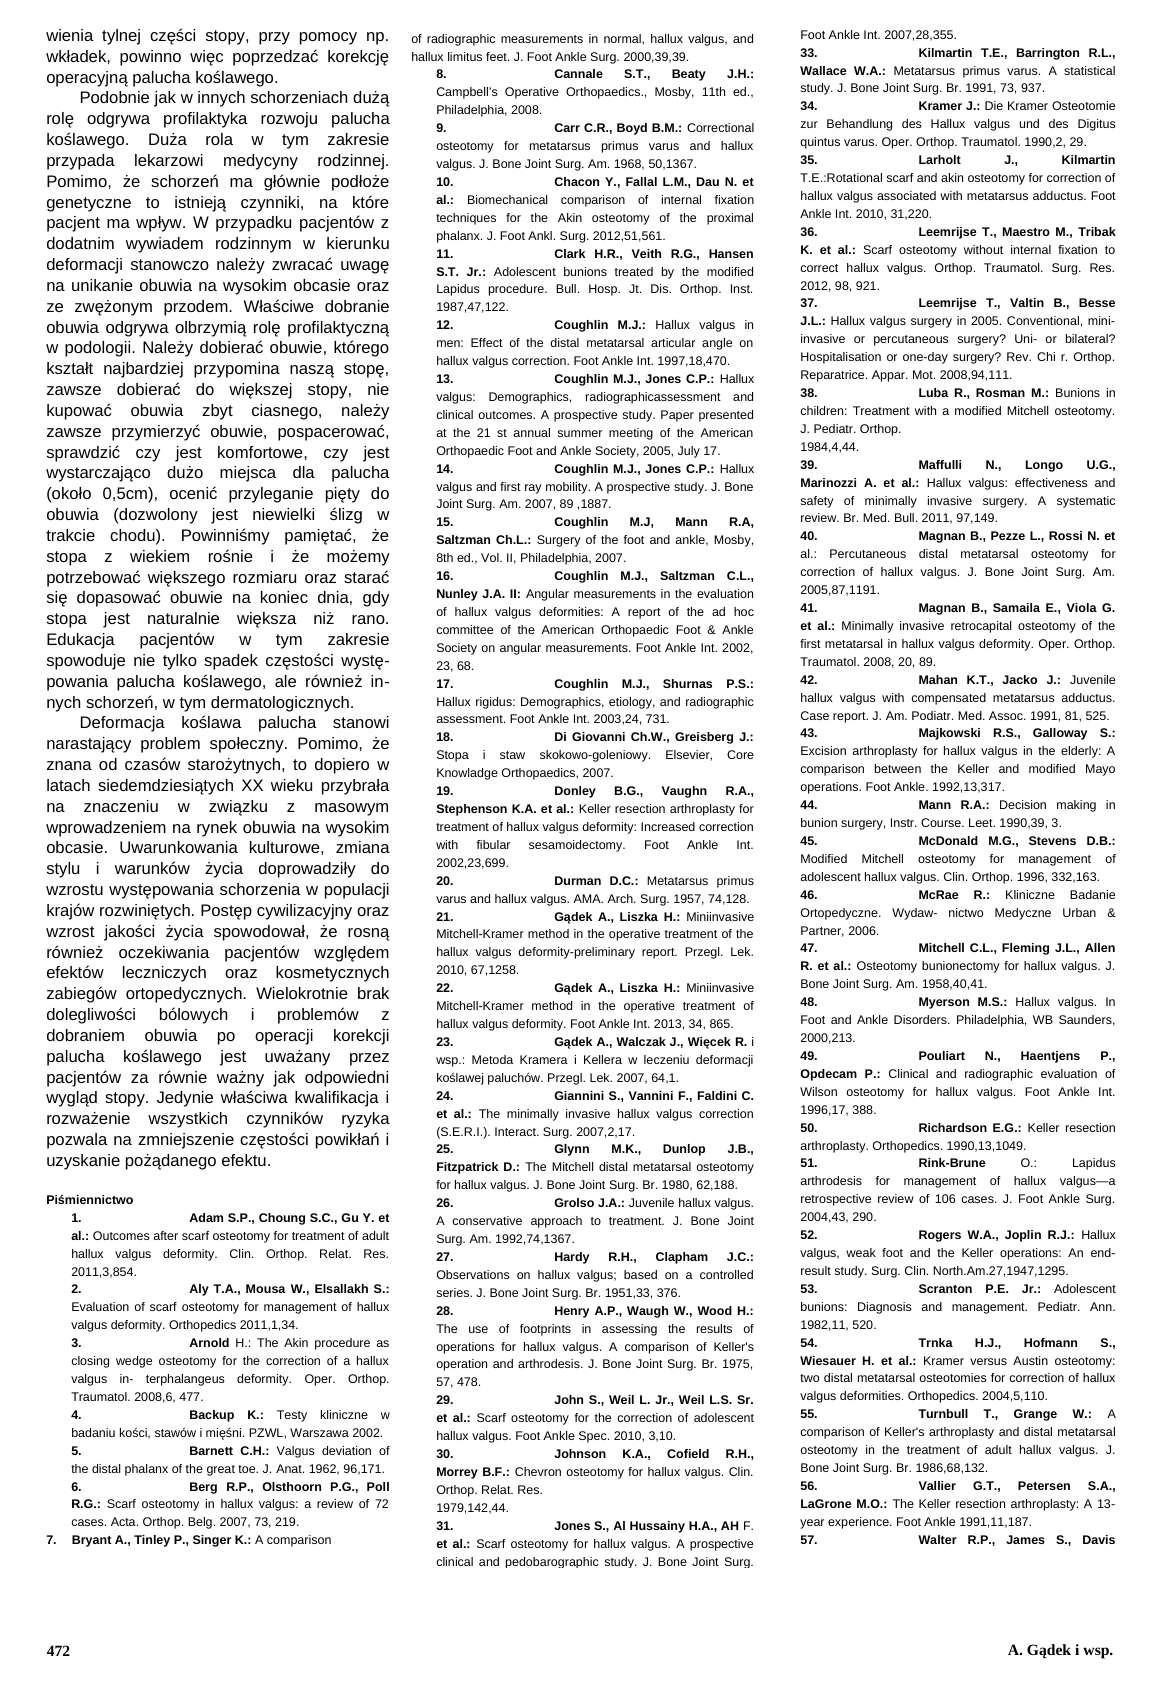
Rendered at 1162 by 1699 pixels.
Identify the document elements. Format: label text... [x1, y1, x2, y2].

list Clark H.R., Veith R.G., Hansen S.T. Jr.: Adolescent bunions treated by the modified Lapidus procedure. Bull. Hosp. Jt. Dis. Orthop. Inst. 1987,47,122. [436, 246, 754, 314]
text A. Gądek i wsp. [997, 1640, 1113, 1658]
list Leemrijse T., Maestro M., Tribak K. et al.: Scarf osteotomy without internal fixation to correct hallux valgus. Orthop. Traumatol. Surg. Res. 2012, 98, 921. [800, 224, 1116, 293]
list Myerson M.S.: Hallux valgus. In Foot and Ankle Disorders. Philadelphia, WB Saunders, 2000,213. [800, 995, 1116, 1045]
list Pouliart N., Haentjens P., Opdecam P.: Clinical and radiographic evaluation of Wilson osteotomy for hallux valgus. Foot Ankle Int. 1996,17, 388. [800, 1049, 1116, 1117]
list McRae R.: Kliniczne Badanie Ortopedyczne. Wydaw- nictwo Medyczne Urban & Partner, 2006. [800, 887, 1116, 938]
list Magnan B., Pezze L., Rossi N. et al.: Percutaneous distal metatarsal osteotomy for correction of hallux valgus. J. Bone Joint Surg. Am. 2005,87,1191. [800, 529, 1116, 597]
list Magnan B., Samaila E., Viola G. et al.: Minimally invasive retrocapital osteotomy of the first metatarsal in hallux valgus deformity. Oper. Orthop. Traumatol. 2008, 20, 89. [800, 601, 1116, 669]
text Piśmiennictwo [46, 1192, 389, 1207]
list Grolso J.A.: Juvenile hallux valgus. A conservative approach to treatment. J. Bone Joint Surg. Am. 1992,74,1367. [436, 1196, 754, 1246]
list Leemrijse T., Valtin B., Besse J.L.: Hallux valgus surgery in 2005. Conventional, mini-invasive or per­cutaneous surgery? Uni- or bilateral? Hospitalisation or one-day surgery? Rev. Chi r. Orthop. Reparatrice. Appar. Mot. 2008,94,111. [800, 296, 1116, 382]
list Berg R.P., Olsthoorn P.G., Poll R.G.: Scarf oste­otomy in hallux valgus: a review of 72 cases. Acta. Orthop. Belg. 2007, 73, 219. [71, 1479, 389, 1529]
list Donley B.G., Vaughn R.A., Stephenson K.A. et al.: Keller resection arthroplasty for treatment of hallux valgus deformity: Increased correction with fibular sesamoidectomy. Foot Ankle Int. 2002,23,699. [436, 784, 754, 870]
text Deformacja koślawa palucha stanowi narastający problem społeczny. Pomimo, że znana od czasów starożytnych, to dopiero w latach siedemdziesiątych XX wieku przybrała na znaczeniu w związku z masowym wprowadzeniem na rynek obu­wia na wysokim obcasie. Uwarunkowania kulturowe, zmiana stylu i warunków życia doprowadziły do wzrostu występowania schorzenia w populacji krajów rozwiniętych. Postęp cywilizacyjny oraz wzrost jakości życia spowodował, że rosną również oczekiwania pacjentów względem efektów leczniczych oraz kosmetycznych zabiegów ortopedycznych. Wielokrotnie brak dolegli­wości bólowych i problemów z dobraniem obuwia po operacji korekcji palucha ko­ślawego jest uważany przez pacjentów za równie ważny jak odpowiedni wygląd stopy. Jedynie właściwa kwalifikacja i rozważenie wszystkich czynników ryzyka pozwala na zmniejszenie częstości powikłań i uzyskanie pożądanego efektu. [46, 713, 389, 1170]
list Backup K.: Testy kliniczne w badaniu kości, stawów i mięśni. PZWL, Warszawa 2002. [71, 1407, 389, 1440]
list Gądek A., Liszka H.: Miniinvasive Mitchell-Kramer method in the operative treatment of hallux valgus deformity. Foot Ankle Int. 2013, 34, 865. [436, 981, 754, 1031]
list Richardson E.G.: Keller resection arthroplasty. Orthopedics. 1990,13,1049. [800, 1120, 1116, 1153]
text 472 [47, 1642, 77, 1660]
text of radiographic measurements in normal, hallux valgus, and hallux limitus feet. J. Foot Ankle Surg. 2000,39,39. [411, 31, 754, 64]
list Adam S.P., Choung S.C., Gu Y. et al.: Outcomes after scarf osteotomy for treatment of adult hallux valgus deformity. Clin. Orthop. Relat. Res. 2011,3,854. [71, 1210, 389, 1278]
list Mann R.A.: Decision making in bunion surgery, Instr. Course. Leet. 1990,39, 3. [800, 798, 1116, 830]
list Luba R., Rosman M.: Bunions in children: Treatment with a modified Mitchell osteotomy. J. Pediatr. Orthop. [800, 386, 1116, 436]
list Bryant A., Tinley P., Singer K.: A comparison [46, 1533, 389, 1547]
list McDonald M.G., Stevens D.B.: Modified Mitchell osteotomy for management of adolescent hallux valgus. Clin. Orthop. 1996, 332,163. [800, 834, 1116, 884]
list Kramer J.: Die Kramer Osteotomie zur Behandlung des Hallux valgus und des Digitus quintus varus. Oper. Orthop. Traumatol. 1990,2, 29. [800, 99, 1116, 149]
list Glynn M.K., Dunlop J.B., Fitzpatrick D.: The Mitchell distal metatarsal osteotomy for hallux valgus. J. Bone Joint Surg. Br. 1980, 62,188. [436, 1142, 754, 1192]
list Vallier G.T., Petersen S.A., LaGrone M.O.: The Keller resection arthroplasty: A 13-year experience. Foot Ankle 1991,11,187. [800, 1479, 1116, 1529]
list Jones S., Al Hussainy H.A., AH F. et al.: Scarf osteotomy for hallux valgus. A prospective clinical and pedobarographic study. J. Bone Joint Surg. Br. 2004, 86, 830. [436, 1518, 754, 1568]
list Carr C.R., Boyd B.M.: Correctional osteotomy for metatarsus primus varus and hallux valgus. J. Bone Joint Surg. Am. 1968, 50,1367. [436, 121, 754, 171]
list Mitchell C.L., Fleming J.L., Allen R. et al.: Oste­otomy bunionectomy for hallux valgus. J. Bone Joint Surg. Am. 1958,40,41. [800, 941, 1116, 991]
text wienia tylnej części stopy, przy pomocy np. wkładek, powinno więc poprzedzać korekcję operacyjną palucha koślawego. [46, 26, 389, 87]
list Coughlin M.J., Jones C.P.: Hallux valgus: Demo­graphics, radiographicassessment and clinical outco­mes. A prospective study. Paper presented at the 21 st annual summer meeting of the American Orthopaedic Foot and Ankle Society, 2005, July 17. [436, 372, 754, 458]
text 1979,142,44. [411, 1501, 754, 1515]
list Coughlin M.J, Mann R.A, Saltzman Ch.L.: Surgery of the foot and ankle, Mosby, 8th ed., Vol. II, Phila­delphia, 2007. [436, 515, 754, 565]
list Scranton P.E. Jr.: Adolescent bunions: Diagnosis and management. Pediatr. Ann. 1982,11, 520. [800, 1282, 1116, 1332]
list Giannini S., Vannini F., Faldini C. et al.: The mi­nimally invasive hallux valgus correction (S.E.R.I.). Interact. Surg. 2007,2,17. [436, 1088, 754, 1139]
list Aly T.A., Mousa W., Elsallakh S.: Evaluation of scarf osteotomy for management of hallux valgus deformity. Orthopedics 2011,1,34. [71, 1282, 389, 1332]
list Trnka H.J., Hofmann S., Wiesauer H. et al.: Kramer versus Austin osteotomy: two distal metatarsal oste­otomies for correction of hallux valgus deformities. Orthopedics. 2004,5,110. [800, 1335, 1116, 1403]
list Chacon Y., Fallal L.M., Dau N. et al.: Biomechanical comparison of internal fixation techniques for the Akin osteotomy of the proximal phalanx. J. Foot Ankl. Surg. 2012,51,561. [436, 175, 754, 243]
text Podobnie jak w innych schorzeniach dużą rolę odgrywa profilaktyka rozwoju pa­lucha koślawego. Duża rola w tym zakresie przypada lekarzowi medycyny rodzinnej. Pomimo, że schorzeń ma głównie podłoże genetyczne to istnieją czynniki, na które pacjent ma wpływ. W przypadku pacjentów z dodatnim wywiadem rodzinnym w kierun­ku deformacji stanowczo należy zwracać uwagę na unikanie obuwia na wysokim obcasie oraz ze zwężonym przodem. Wła­ściwe dobranie obuwia odgrywa olbrzymią rolę profilaktyczną w podologii. Należy dobierać obuwie, którego kształt najbardziej przypomina naszą stopę, zawsze dobierać do większej stopy, nie kupować obuwia zbyt ciasnego, należy zawsze przymierzyć obuwie, pospacerować, sprawdzić czy jest komfortowe, czy jest wystarczająco dużo miejsca dla palucha (około 0,5cm), ocenić przyleganie pięty do obuwia (dozwolony jest niewielki ślizg w trakcie chodu). Powinniśmy pamiętać, że stopa z wiekiem rośnie i że możemy potrzebować większego rozmiaru oraz starać się dopasować obuwie na koniec dnia, gdy stopa jest naturalnie większa niż rano. Edukacja pacjentów w tym zakresie spowoduje nie tylko spadek częstości wystę­powania palucha koślawego, ale również in­nych schorzeń, w tym dermatologicznych. [46, 88, 389, 712]
list Walter R.P., James S., Davis J.R.: Akin osteotomy: good staple positioning. Ann. R. Coll. Surg. Engl. 2012,94,371. [800, 1532, 1116, 1546]
list Maffulli N., Longo U.G., Marinozzi A. et al.: Hallux valgus: effectiveness and safety of minimally invasive surgery. A systematic review. Br. Med. Bull. 2011, 97,149. [800, 457, 1116, 526]
list Durman D.C.: Metatarsus primus varus and hallux valgus. AMA. Arch. Surg. 1957, 74,128. [436, 873, 754, 906]
list Turnbull T., Grange W.: A comparison of Keller's arthroplasty and distal metatarsal osteotomy in the treatment of adult hallux valgus. J. Bone Joint Surg. Br. 1986,68,132. [800, 1407, 1116, 1475]
list John S., Weil L. Jr., Weil L.S. Sr. et al.: Scarf oste­otomy for the correction of adolescent hallux valgus. Foot Ankle Spec. 2010, 3,10. [436, 1393, 754, 1443]
list Barnett C.H.: Valgus deviation of the distal phalanx of the great toe. J. Anat. 1962, 96,171. [71, 1443, 389, 1476]
list Kilmartin T.E., Barrington R.L., Wallace W.A.: Metatarsus primus varus. A statistical study. J. Bone Joint Surg. Br. 1991, 73, 937. [800, 45, 1116, 96]
list Cannale S.T., Beaty J.H.: Campbell’s Operative Or­thopaedics., Mosby, 11th ed., Philadelphia, 2008. [436, 67, 754, 117]
list Coughlin M.J., Saltzman C.L., Nunley J.A. II: Angular measurements in the evaluation of hallux valgus deformities: A report of the ad hoc committee of the American Orthopaedic Foot & Ankle Society on angular measurements. Foot Ankle Int. 2002, 23, 68. [436, 569, 754, 673]
list Arnold H.: The Akin procedure as closing wedge osteotomy for the correction of a hallux valgus in- terphalangeus deformity. Oper. Orthop. Traumatol. 2008,6, 477. [71, 1336, 389, 1404]
list Coughlin M.J., Jones C.P.: Hallux valgus and first ray mobility. A prospective study. J. Bone Joint Surg. Am. 2007, 89 ,1887. [436, 461, 754, 512]
list Rogers W.A., Joplin R.J.: Hallux valgus, weak foot and the Keller operations: An end-result study. Surg. Clin. North.Am.27,1947,1295. [800, 1228, 1116, 1278]
text Foot Ankle Int. 2007,28,355. [775, 27, 1116, 42]
list Gądek A., Walczak J., Więcek R. i wsp.: Metoda Kramera i Kellera w leczeniu deformacji koślawej paluchów. Przegl. Lek. 2007, 64,1. [436, 1035, 754, 1085]
list Larholt J., Kilmartin T.E.:Rotational scarf and akin osteotomy for correction of hallux valgus associated with metatarsus adductus. Foot Ankle Int. 2010, 31,220. [800, 153, 1116, 221]
list Henry A.P., Waugh W., Wood H.: The use of footprints in assessing the results of operations for hallux valgus. A comparison of Keller's operation and arthrodesis. J. Bone Joint Surg. Br. 1975, 57, 478. [436, 1303, 754, 1389]
text 1984,4,44. [775, 439, 1116, 454]
list Rink-Brune O.: Lapidus arthrodesis for management of hallux valgus—a retrospective review of 106 cases. J. Foot Ankle Surg. 2004,43, 290. [800, 1156, 1116, 1224]
list Coughlin M.J., Shurnas P.S.: Hallux rigidus: De­mographics, etiology, and radiographic assessment. Foot Ankle Int. 2003,24, 731. [436, 676, 754, 727]
list Mahan K.T., Jacko J.: Juvenile hallux valgus with compensated metatarsus adductus. Case report. J. Am. Podiatr. Med. Assoc. 1991, 81, 525. [800, 672, 1116, 723]
list Majkowski R.S., Galloway S.: Excision arthroplasty for hallux valgus in the elderly: A comparison between the Keller and modified Mayo operations. Foot Ankle. 1992,13,317. [800, 726, 1116, 794]
list Gądek A., Liszka H.: Miniinvasive Mitchell-Kramer method in the operative treatment of the hallux valgus deformity-preliminary report. Przegl. Lek. 2010, 67,1258. [436, 909, 754, 977]
list Coughlin M.J.: Hallux valgus in men: Effect of the distal metatarsal articular angle on hallux valgus correction. Foot Ankle Int. 1997,18,470. [436, 318, 754, 368]
list Hardy R.H., Clapham J.C.: Observations on hallux valgus; based on a controlled series. J. Bone Joint Surg. Br. 1951,33, 376. [436, 1250, 754, 1300]
list Johnson K.A., Cofield R.H., Morrey B.F.: Chevron osteotomy for hallux valgus. Clin. Orthop. Relat. Res. [436, 1447, 754, 1497]
list Di Giovanni Ch.W., Greisberg J.: Stopa i staw skokowo-goleniowy. Elsevier, Core Knowladge Orthopaedics, 2007. [436, 730, 754, 780]
